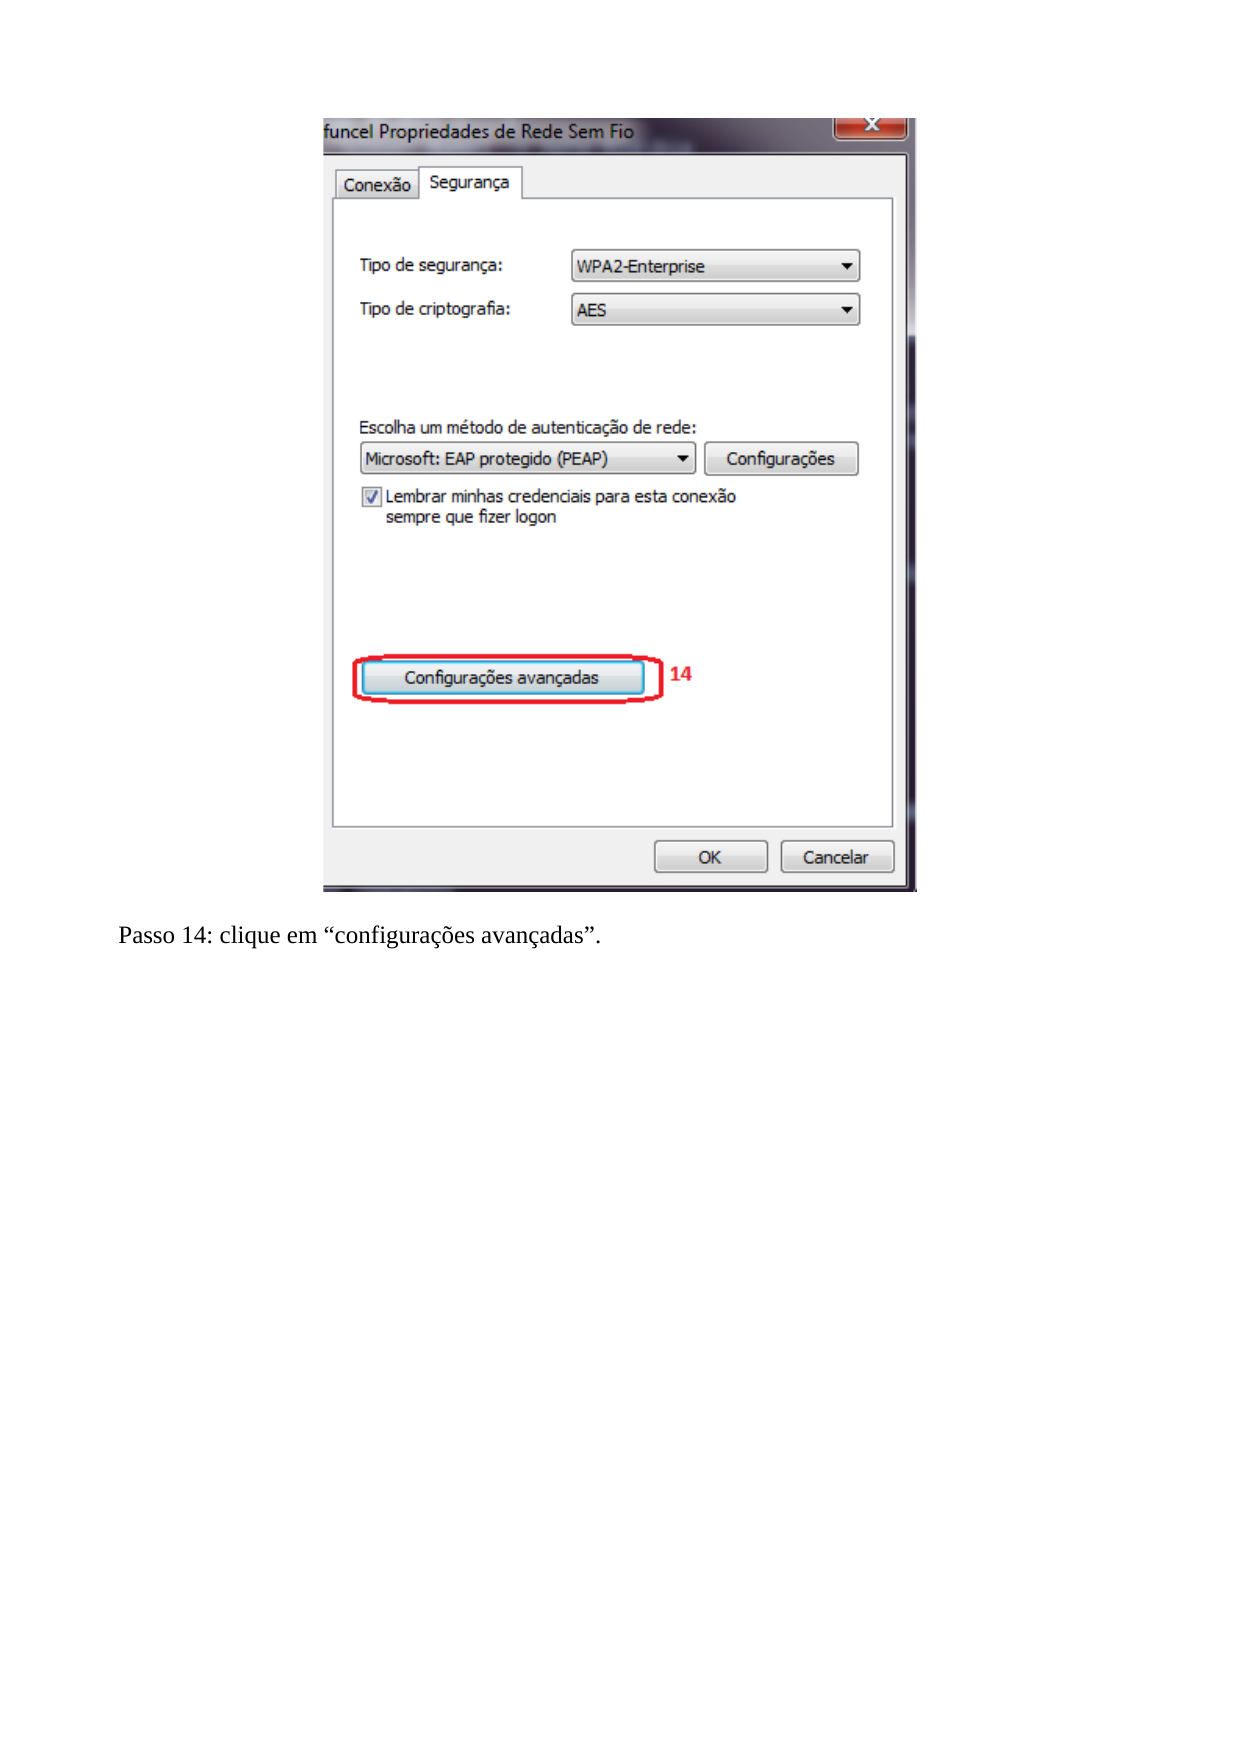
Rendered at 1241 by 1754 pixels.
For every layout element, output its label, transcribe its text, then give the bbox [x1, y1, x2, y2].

picture [323, 118, 917, 892]
text Passo 14: clique em “configurações avançadas”. [118, 920, 1122, 949]
